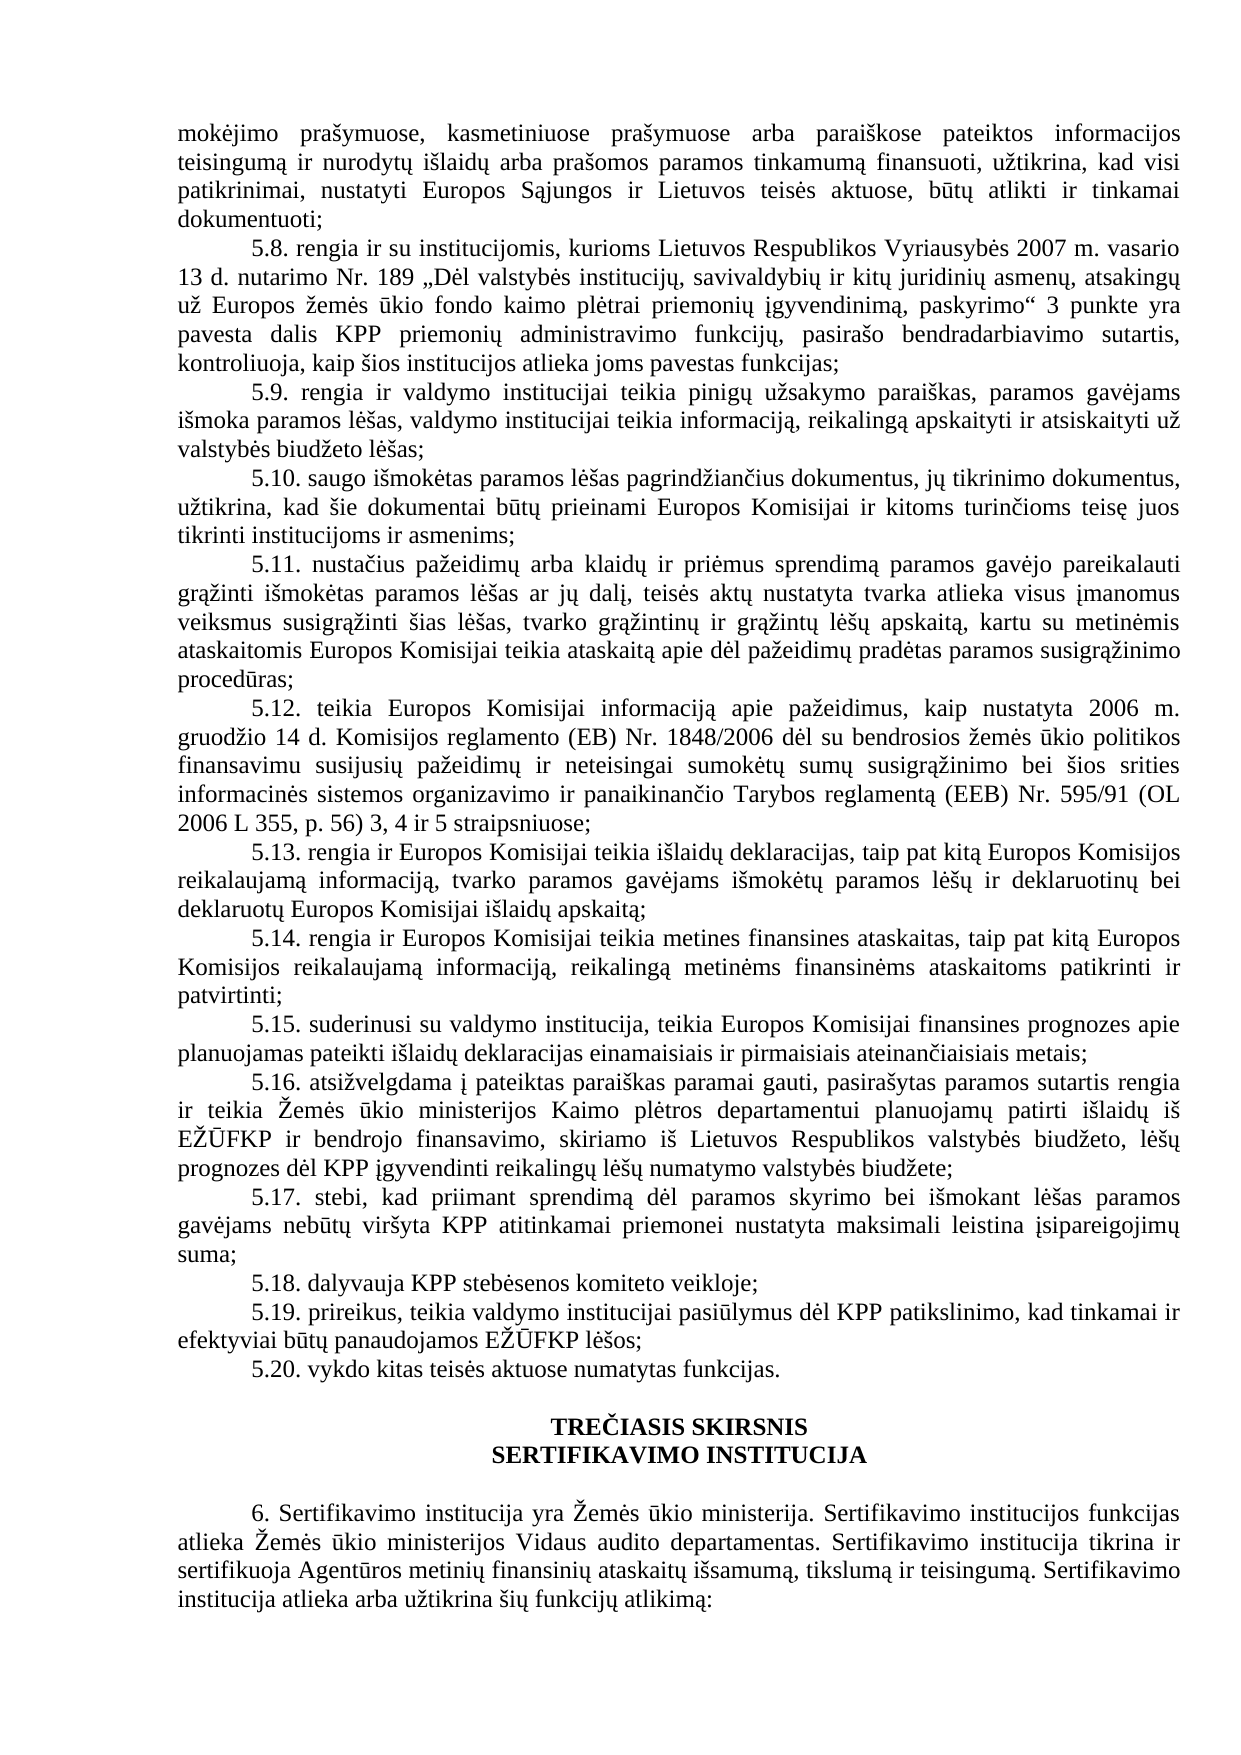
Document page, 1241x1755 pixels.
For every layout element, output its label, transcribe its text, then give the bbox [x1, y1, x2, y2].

text 5.8. rengia ir su institucijomis, kurioms Lietuvos Respublikos Vyriausybės 2007 m. vasario 13 d. nutarimo Nr. 189 „Dėl valstybės institucijų, savivaldybių ir kitų juridinių asmenų, atsakingų už Europos žemės ūkio fondo kaimo plėtrai priemonių įgyvendinimą, paskyrimo“ 3 punkte yra pavesta dalis KPP priemonių administravimo funkcijų, pasirašo bendradarbiavimo sutartis, kontroliuoja, kaip šios institucijos atlieka joms pavestas funkcijas; [177, 233, 1181, 377]
text 5.17. stebi, kad priimant sprendimą dėl paramos skyrimo bei išmokant lėšas paramos gavėjams nebūtų viršyta KPP atitinkamai priemonei nustatyta maksimali leistina įsipareigojimų suma; [177, 1182, 1181, 1268]
text 5.15. suderinusi su valdymo institucija, teikia Europos Komisijai finansines prognozes apie planuojamas pateikti išlaidų deklaracijas einamaisiais ir pirmaisiais ateinančiaisiais metais; [177, 1009, 1181, 1067]
text 5.16. atsižvelgdama į pateiktas paraiškas paramai gauti, pasirašytas paramos sutartis rengia ir teikia Žemės ūkio ministerijos Kaimo plėtros departamentui planuojamų patirti išlaidų iš EŽŪFKP ir bendrojo finansavimo, skiriamo iš Lietuvos Respublikos valstybės biudžeto, lėšų prognozes dėl KPP įgyvendinti reikalingų lėšų numatymo valstybės biudžete; [177, 1067, 1181, 1182]
text TREČIASIS SKIRSNIS [177, 1412, 1181, 1441]
text SERTIFIKAVIMO INSTITUCIJA [177, 1441, 1181, 1469]
text 6. Sertifikavimo institucija yra Žemės ūkio ministerija. Sertifikavimo institucijos funkcijas atlieka Žemės ūkio ministerijos Vidaus audito departamentas. Sertifikavimo institucija tikrina ir sertifikuoja Agentūros metinių finansinių ataskaitų išsamumą, tikslumą ir teisingumą. Sertifikavimo institucija atlieka arba užtikrina šių funkcijų atlikimą: [177, 1498, 1181, 1613]
text mokėjimo prašymuose, kasmetiniuose prašymuose arba paraiškose pateiktos informacijos teisingumą ir nurodytų išlaidų arba prašomos paramos tinkamumą finansuoti, užtikrina, kad visi patikrinimai, nustatyti Europos Sąjungos ir Lietuvos teisės aktuose, būtų atlikti ir tinkamai dokumentuoti; [177, 118, 1181, 233]
text 5.10. saugo išmokėtas paramos lėšas pagrindžiančius dokumentus, jų tikrinimo dokumentus, užtikrina, kad šie dokumentai būtų prieinami Europos Komisijai ir kitoms turinčioms teisę juos tikrinti institucijoms ir asmenims; [177, 463, 1181, 549]
text 5.11. nustačius pažeidimų arba klaidų ir priėmus sprendimą paramos gavėjo pareikalauti grąžinti išmokėtas paramos lėšas ar jų dalį, teisės aktų nustatyta tvarka atlieka visus įmanomus veiksmus susigrąžinti šias lėšas, tvarko grąžintinų ir grąžintų lėšų apskaitą, kartu su metinėmis ataskaitomis Europos Komisijai teikia ataskaitą apie dėl pažeidimų pradėtas paramos susigrąžinimo procedūras; [177, 549, 1181, 693]
text 5.20. vykdo kitas teisės aktuose numatytas funkcijas. [177, 1354, 1181, 1383]
text 5.18. dalyvauja KPP stebėsenos komiteto veikloje; [177, 1268, 1181, 1297]
text 5.13. rengia ir Europos Komisijai teikia išlaidų deklaracijas, taip pat kitą Europos Komisijos reikalaujamą informaciją, tvarko paramos gavėjams išmokėtų paramos lėšų ir deklaruotinų bei deklaruotų Europos Komisijai išlaidų apskaitą; [177, 837, 1181, 923]
text 5.19. prireikus, teikia valdymo institucijai pasiūlymus dėl KPP patikslinimo, kad tinkamai ir efektyviai būtų panaudojamos EŽŪFKP lėšos; [177, 1297, 1181, 1354]
text 5.14. rengia ir Europos Komisijai teikia metines finansines ataskaitas, taip pat kitą Europos Komisijos reikalaujamą informaciją, reikalingą metinėms finansinėms ataskaitoms patikrinti ir patvirtinti; [177, 923, 1181, 1009]
text 5.12. teikia Europos Komisijai informaciją apie pažeidimus, kaip nustatyta 2006 m. gruodžio 14 d. Komisijos reglamento (EB) Nr. 1848/2006 dėl su bendrosios žemės ūkio politikos finansavimu susijusių pažeidimų ir neteisingai sumokėtų sumų susigrąžinimo bei šios srities informacinės sistemos organizavimo ir panaikinančio Tarybos reglamentą (EEB) Nr. 595/91 (OL 2006 L 355, p. 56) 3, 4 ir 5 straipsniuose; [177, 693, 1181, 837]
text 5.9. rengia ir valdymo institucijai teikia pinigų užsakymo paraiškas, paramos gavėjams išmoka paramos lėšas, valdymo institucijai teikia informaciją, reikalingą apskaityti ir atsiskaityti už valstybės biudžeto lėšas; [177, 377, 1181, 463]
